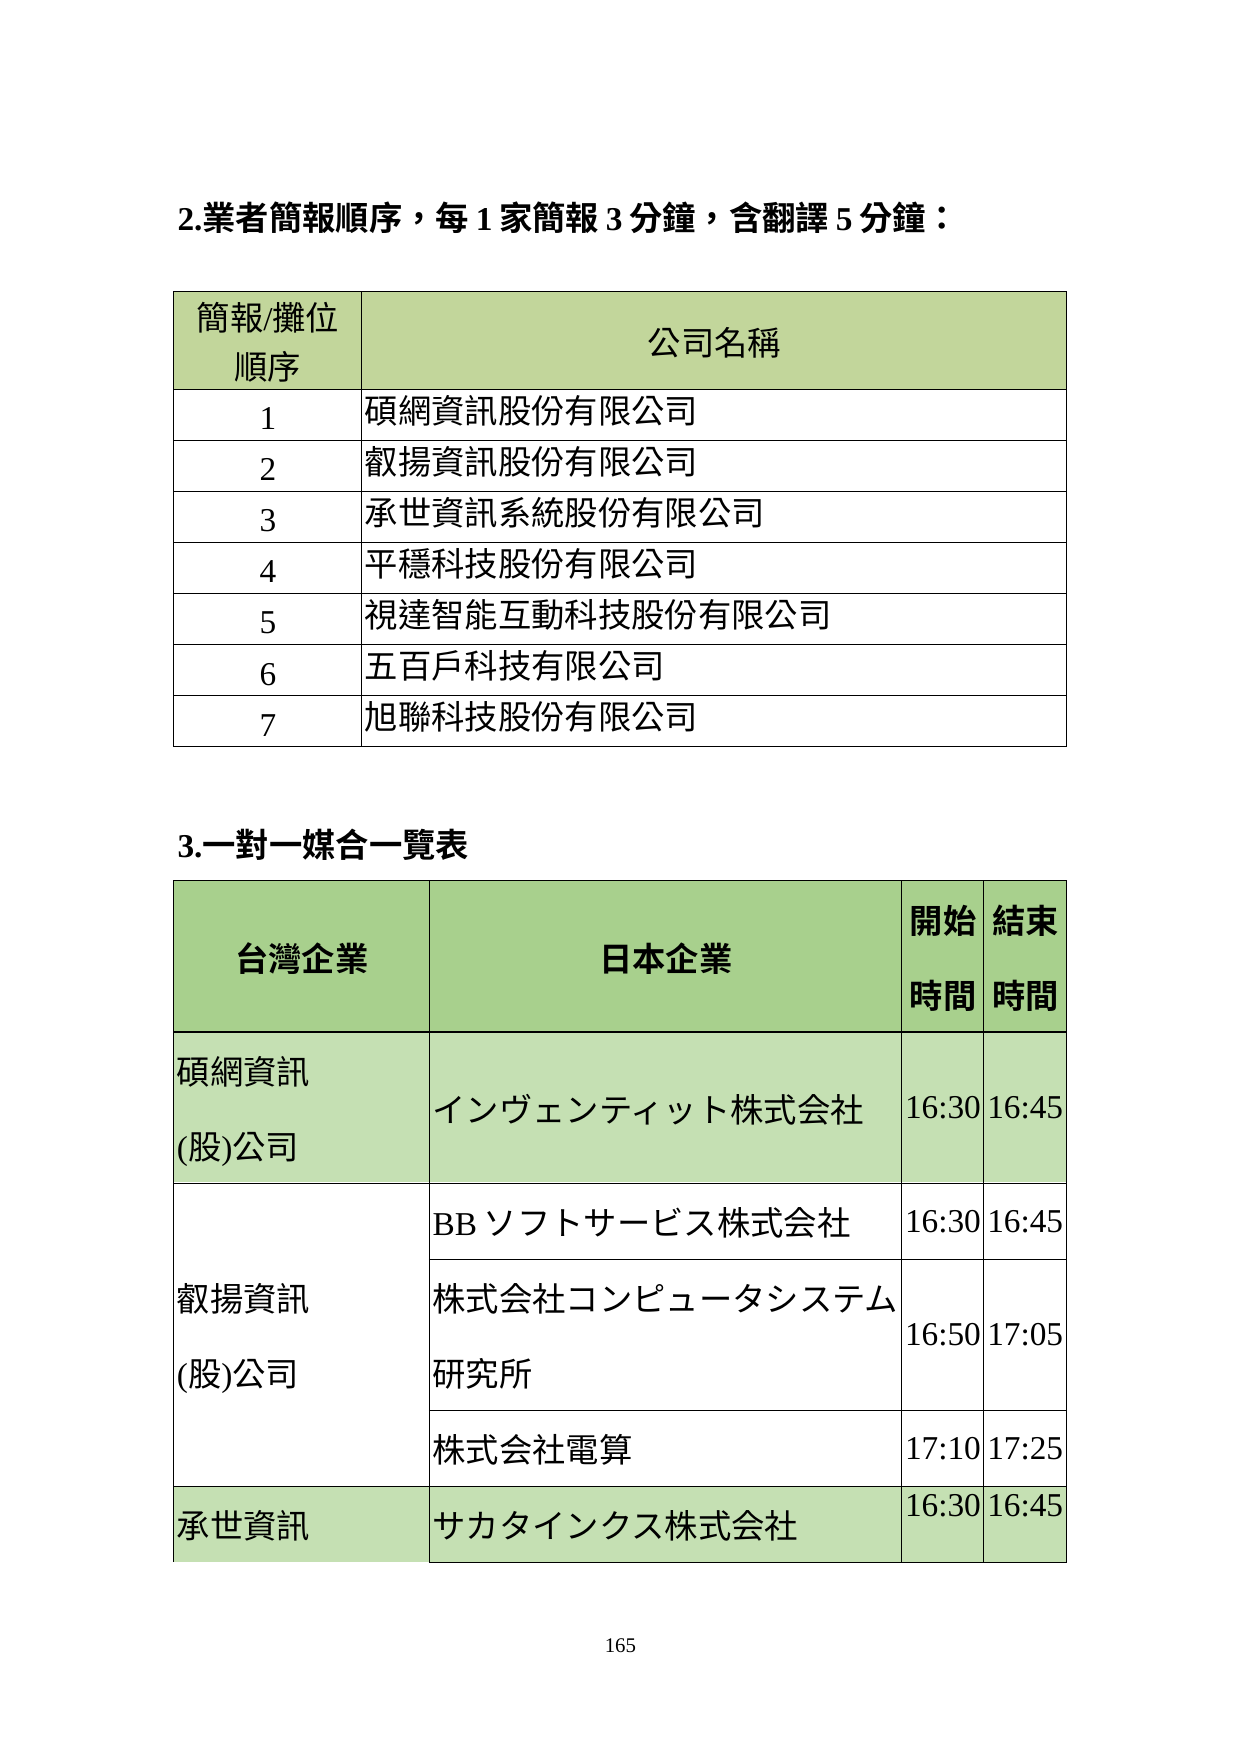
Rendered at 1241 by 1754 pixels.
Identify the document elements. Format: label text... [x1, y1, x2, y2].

table_cell サカタインクス株式会社 [430, 1487, 901, 1562]
table_cell 碩網資訊股份有限公司 [362, 390, 1066, 440]
table_header 簡報/攤位 順序 [174, 292, 361, 389]
table_cell 承世資訊 [174, 1487, 429, 1562]
table_cell 6 [174, 645, 361, 695]
table_cell 叡揚資訊股份有限公司 [362, 441, 1066, 491]
table_cell インヴェンティット株式会社 [430, 1033, 901, 1182]
table_cell 視達智能互動科技股份有限公司 [362, 594, 1066, 644]
table_cell 16:30 [902, 1033, 983, 1182]
text 3.一對一媒合一覽表 [177, 805, 1063, 880]
table_header 結束 時間 [984, 881, 1066, 1031]
table_cell 株式会社コンピュータシステム 研究所 [430, 1260, 901, 1409]
table_cell 17:05 [984, 1260, 1066, 1409]
table_header 公司名稱 [362, 292, 1066, 389]
table_cell 7 [174, 696, 361, 746]
table_header 台灣企業 [174, 881, 429, 1031]
table_cell 叡揚資訊 (股)公司 [174, 1184, 429, 1486]
table_cell 1 [174, 390, 361, 440]
table_cell 5 [174, 594, 361, 644]
table_cell 4 [174, 543, 361, 593]
table_cell 旭聯科技股份有限公司 [362, 696, 1066, 746]
table_cell 3 [174, 492, 361, 542]
text 2.業者簡報順序，每1家簡報3分鐘，含翻譯5分鐘： [177, 179, 1063, 254]
table_header 開始 時間 [902, 881, 983, 1031]
table_cell 株式会社電算 [430, 1411, 901, 1486]
table_cell 承世資訊系統股份有限公司 [362, 492, 1066, 542]
table_cell 16:45 [984, 1184, 1066, 1258]
table_cell 16:30 [902, 1487, 983, 1562]
table_cell 17:25 [984, 1411, 1066, 1486]
table_cell 16:45 [984, 1487, 1066, 1562]
table_cell 17:10 [902, 1411, 983, 1486]
table_cell 2 [174, 441, 361, 491]
table_header 日本企業 [430, 881, 901, 1031]
table_cell 五百戶科技有限公司 [362, 645, 1066, 695]
table_cell 碩網資訊 (股)公司 [174, 1033, 429, 1182]
table_cell BBソフトサービス株式会社 [430, 1184, 901, 1258]
table_cell 16:30 [902, 1184, 983, 1258]
table_cell 16:45 [984, 1033, 1066, 1182]
table_cell 平穩科技股份有限公司 [362, 543, 1066, 593]
table_cell 16:50 [902, 1260, 983, 1409]
